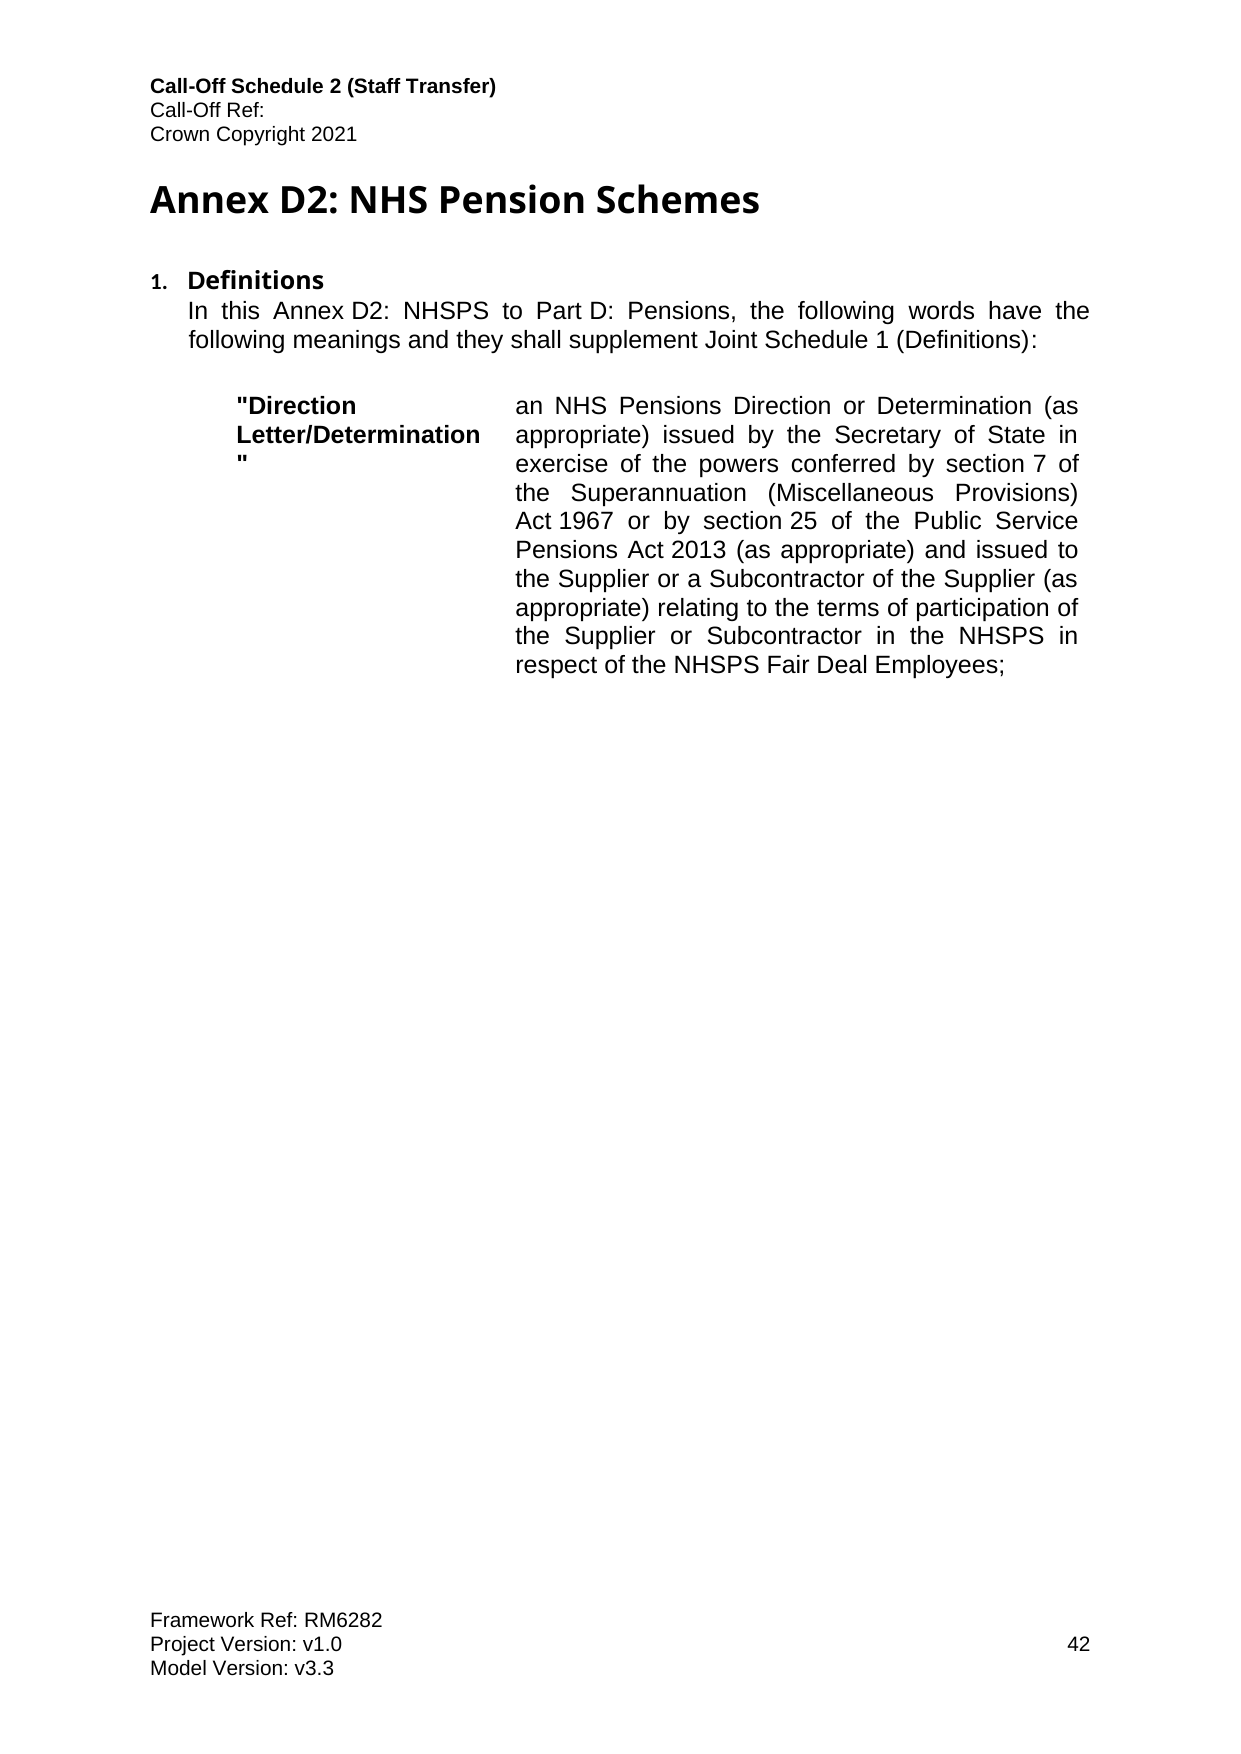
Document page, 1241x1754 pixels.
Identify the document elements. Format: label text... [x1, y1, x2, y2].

table_header an NHS Pensions Direction or Determination (as appropriate) issued by the Secretary of State in exercise of the powers conferred by section 7 of the Superannuation (Miscellaneous Provisions) Act 1967 or by section 25 of the Public Service Pensions Act 2013 (as appropriate) and issued to the Supplier or a Subcontractor of the Supplier (as appropriate) relating to the terms of participation of the Supplier or Subcontractor in the NHSPS in respect of the NHSPS Fair Deal Employees; [504, 379, 1090, 691]
table_header "Direction Letter/Determination" [150, 379, 504, 691]
subtitle Annex D2: NHS Pension Schemes [150, 174, 1090, 225]
list Definitions [150, 262, 1090, 296]
subtitle In this Annex D2: NHSPS to Part D: Pensions, the following words have the following meanings and they shall supplement Joint Schedule 1 (Definitions): [187, 296, 1090, 354]
